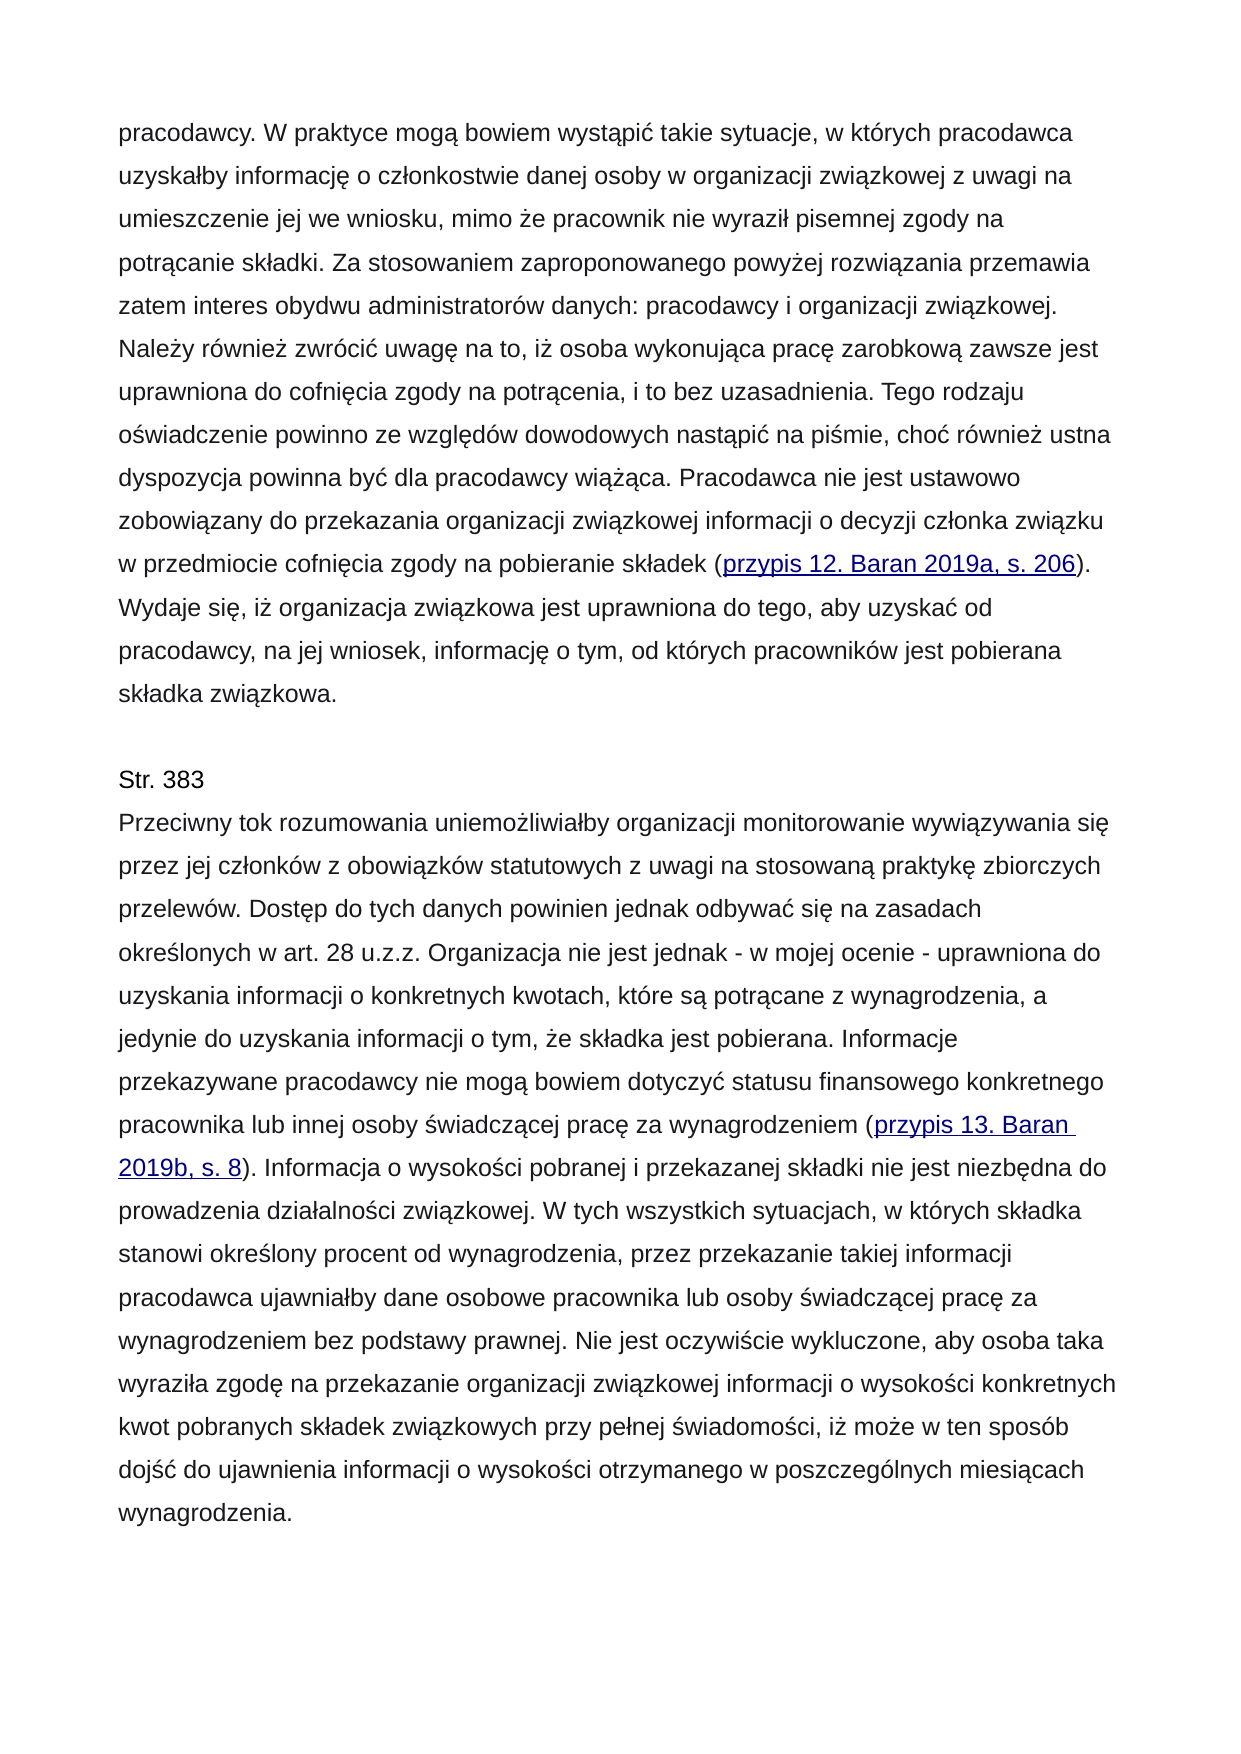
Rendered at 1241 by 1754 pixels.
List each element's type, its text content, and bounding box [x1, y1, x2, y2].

text Należy również zwrócić uwagę na to, iż osoba wykonująca pracę zarobkową zawsze jest uprawniona do cofnięcia zgody na potrącenia, i to bez uzasadnienia. Tego rodzaju oświadczenie powinno ze względów dowodowych nastąpić na piśmie, choć również ustna dyspozycja powinna być dla pracodawcy wiążąca. Pracodawca nie jest ustawowo zobowiązany do przekazania organizacji związkowej informacji o decyzji członka związku w przedmiocie cofnięcia zgody na pobieranie składek (przypis 12. Baran 2019a, s. 206). [118, 334, 1122, 578]
text pracodawcy. W praktyce mogą bowiem wystąpić takie sytuacje, w których pracodawca uzyskałby informację o członkostwie danej osoby w organizacji związkowej z uwagi na umieszczenie jej we wniosku, mimo że pracownik nie wyraził pisemnej zgody na potrącanie składki. Za stosowaniem zaproponowanego powyżej rozwiązania przemawia zatem interes obydwu administratorów danych: pracodawcy i organizacji związkowej. [118, 118, 1122, 319]
text Przeciwny tok rozumowania uniemożliwiałby organizacji monitorowanie wywiązywania się przez jej członków z obowiązków statutowych z uwagi na stosowaną praktykę zbiorczych przelewów. Dostęp do tych danych powinien jednak odbywać się na zasadach określonych w art. 28 u.z.z. Organizacja nie jest jednak - w mojej ocenie - uprawniona do uzyskania informacji o konkretnych kwotach, które są potrącane z wynagrodzenia, a jedynie do uzyskania informacji o tym, że składka jest pobierana. Informacje przekazywane pracodawcy nie mogą bowiem dotyczyć statusu finansowego konkretnego pracownika lub innej osoby świadczącej pracę za wynagrodzeniem (przypis 13. Baran 2019b, s. 8). Informacja o wysokości pobranej i przekazanej składki nie jest niezbędna do prowadzenia działalności związkowej. W tych wszystkich sytuacjach, w których składka stanowi określony procent od wynagrodzenia, przez przekazanie takiej informacji pracodawca ujawniałby dane osobowe pracownika lub osoby świadczącej pracę za wynagrodzeniem bez podstawy prawnej. Nie jest oczywiście wykluczone, aby osoba taka wyraziła zgodę na przekazanie organizacji związkowej informacji o wysokości konkretnych kwot pobranych składek związkowych przy pełnej świadomości, iż może w ten sposób dojść do ujawnienia informacji o wysokości otrzymanego w poszczególnych miesiącach wynagrodzenia. [118, 808, 1122, 1527]
text Str. 383 [118, 765, 1122, 794]
text Wydaje się, iż organizacja związkowa jest uprawniona do tego, aby uzyskać od pracodawcy, na jej wniosek, informację o tym, od których pracowników jest pobierana składka związkowa. [118, 592, 1122, 707]
